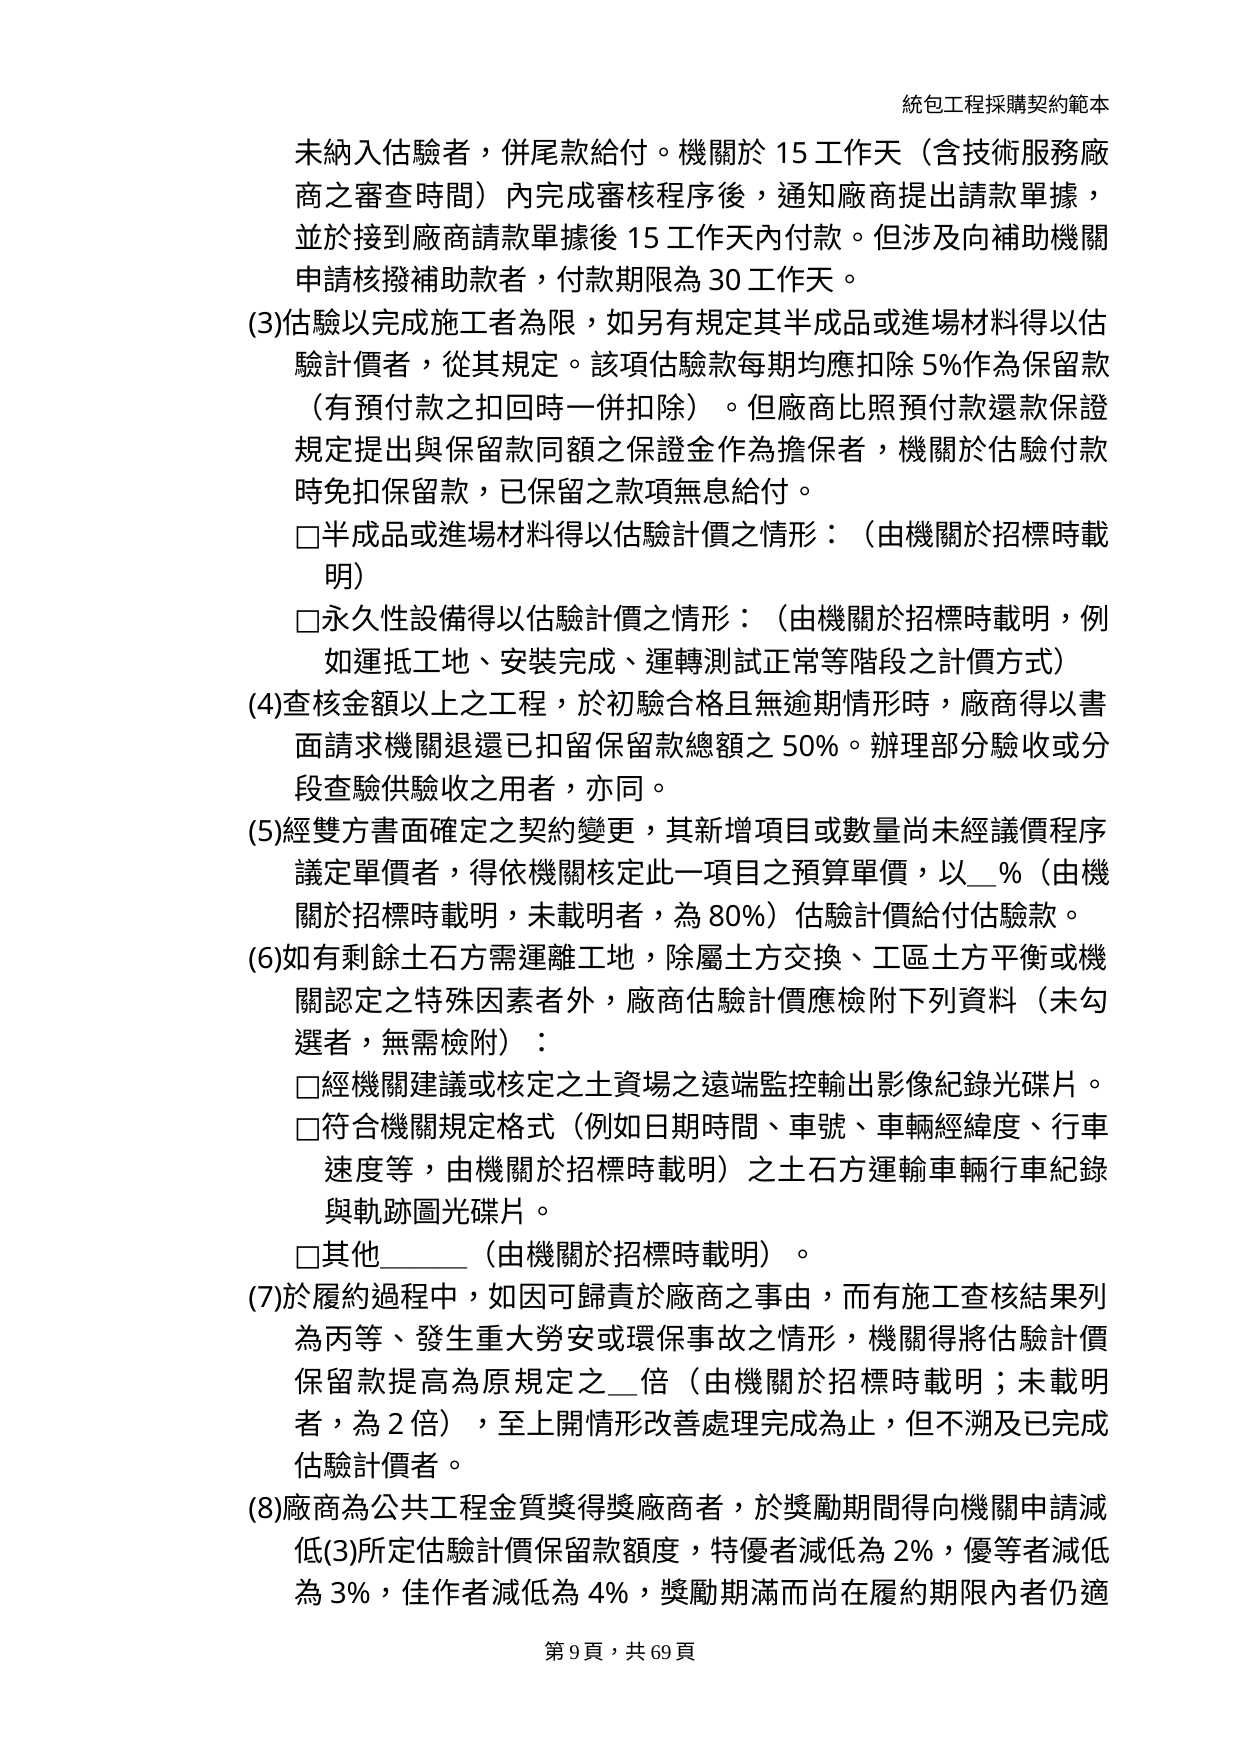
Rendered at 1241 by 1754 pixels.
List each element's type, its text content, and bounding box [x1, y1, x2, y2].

text □符合機關規定格式（例如日期時間、車號、車輛經緯度、行車速度等，由機關於招標時載明）之土石方運輸車輛行車紀錄與軌跡圖光碟片。 [294, 1104, 1110, 1231]
text (6)如有剩餘土石方需運離工地，除屬土方交換、工區土方平衡或機關認定之特殊因素者外，廠商估驗計價應檢附下列資料（未勾選者，無需檢附）： [248, 935, 1110, 1062]
text (8)廠商為公共工程金質獎得獎廠商者，於獎勵期間得向機關申請減低(3)所定估驗計價保留款額度，特優者減低為2%，優等者減低為3%，佳作者減低為4%，獎勵期滿而尚在履約期限內者仍適 [248, 1485, 1110, 1612]
text (4)查核金額以上之工程，於初驗合格且無逾期情形時，廠商得以書面請求機關退還已扣留保留款總額之50%。辦理部分驗收或分段查驗供驗收之用者，亦同。 [248, 680, 1110, 807]
text 未納入估驗者，併尾款給付。機關於15工作天（含技術服務廠商之審查時間）內完成審核程序後，通知廠商提出請款單據，並於接到廠商請款單據後15工作天內付款。但涉及向補助機關申請核撥補助款者，付款期限為30工作天。 [248, 130, 1110, 299]
text □永久性設備得以估驗計價之情形：（由機關於招標時載明，例如運抵工地、安裝完成、運轉測試正常等階段之計價方式） [294, 596, 1110, 680]
text □半成品或進場材料得以估驗計價之情形：（由機關於招標時載明） [294, 511, 1110, 596]
text □其他＿＿＿（由機關於招標時載明）。 [294, 1231, 1110, 1273]
text (3)估驗以完成施工者為限，如另有規定其半成品或進場材料得以估驗計價者，從其規定。該項估驗款每期均應扣除5%作為保留款（有預付款之扣回時一併扣除）。但廠商比照預付款還款保證規定提出與保留款同額之保證金作為擔保者，機關於估驗付款時免扣保留款，已保留之款項無息給付。 [248, 299, 1110, 511]
text (5)經雙方書面確定之契約變更，其新增項目或數量尚未經議價程序議定單價者，得依機關核定此一項目之預算單價，以＿%（由機關於招標時載明，未載明者，為80%）估驗計價給付估驗款。 [248, 807, 1110, 935]
text □經機關建議或核定之土資場之遠端監控輸出影像紀錄光碟片。 [294, 1062, 1110, 1104]
text (7)於履約過程中，如因可歸責於廠商之事由，而有施工查核結果列為丙等、發生重大勞安或環保事故之情形，機關得將估驗計價保留款提高為原規定之＿倍（由機關於招標時載明；未載明者，為2倍），至上開情形改善處理完成為止，但不溯及已完成估驗計價者。 [248, 1273, 1110, 1485]
